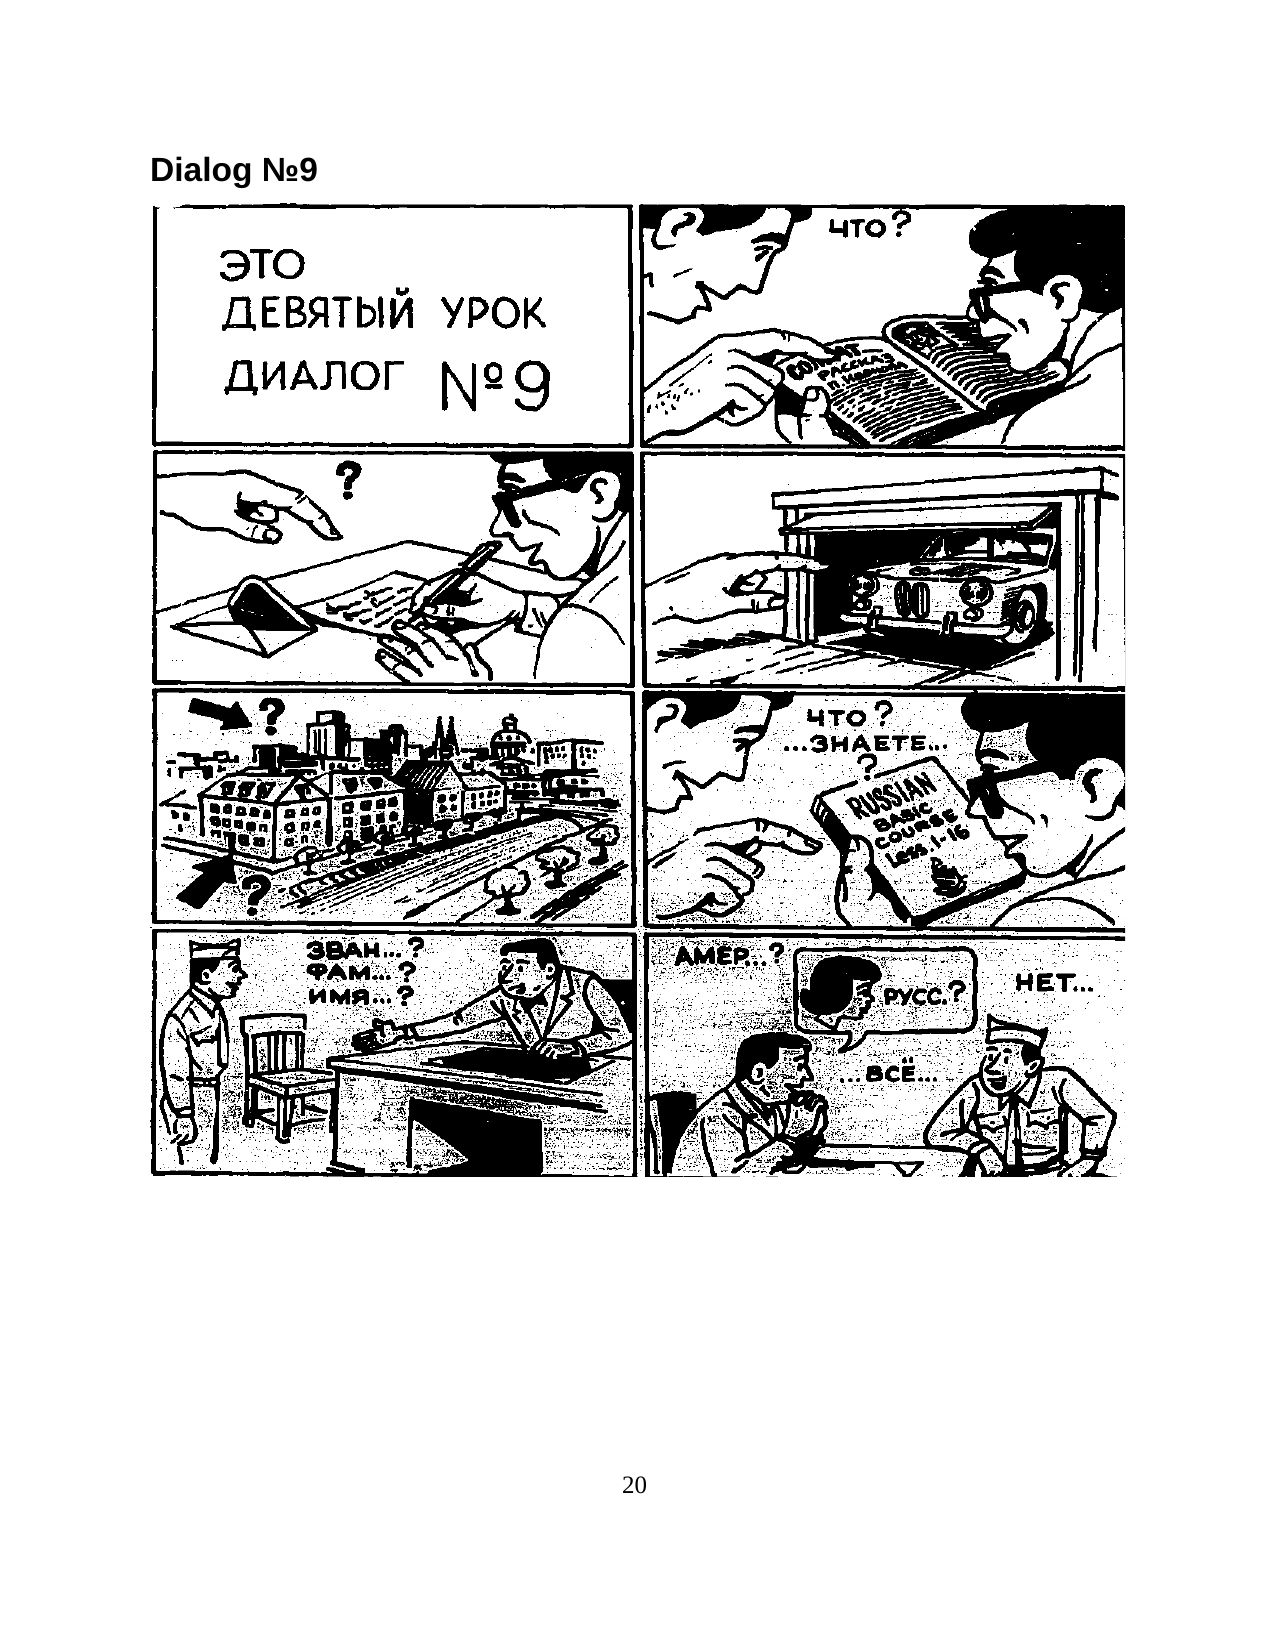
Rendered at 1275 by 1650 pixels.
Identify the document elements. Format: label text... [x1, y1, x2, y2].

subtitle Dialog №9 [150, 150, 1125, 189]
picture [150, 201, 1125, 1177]
